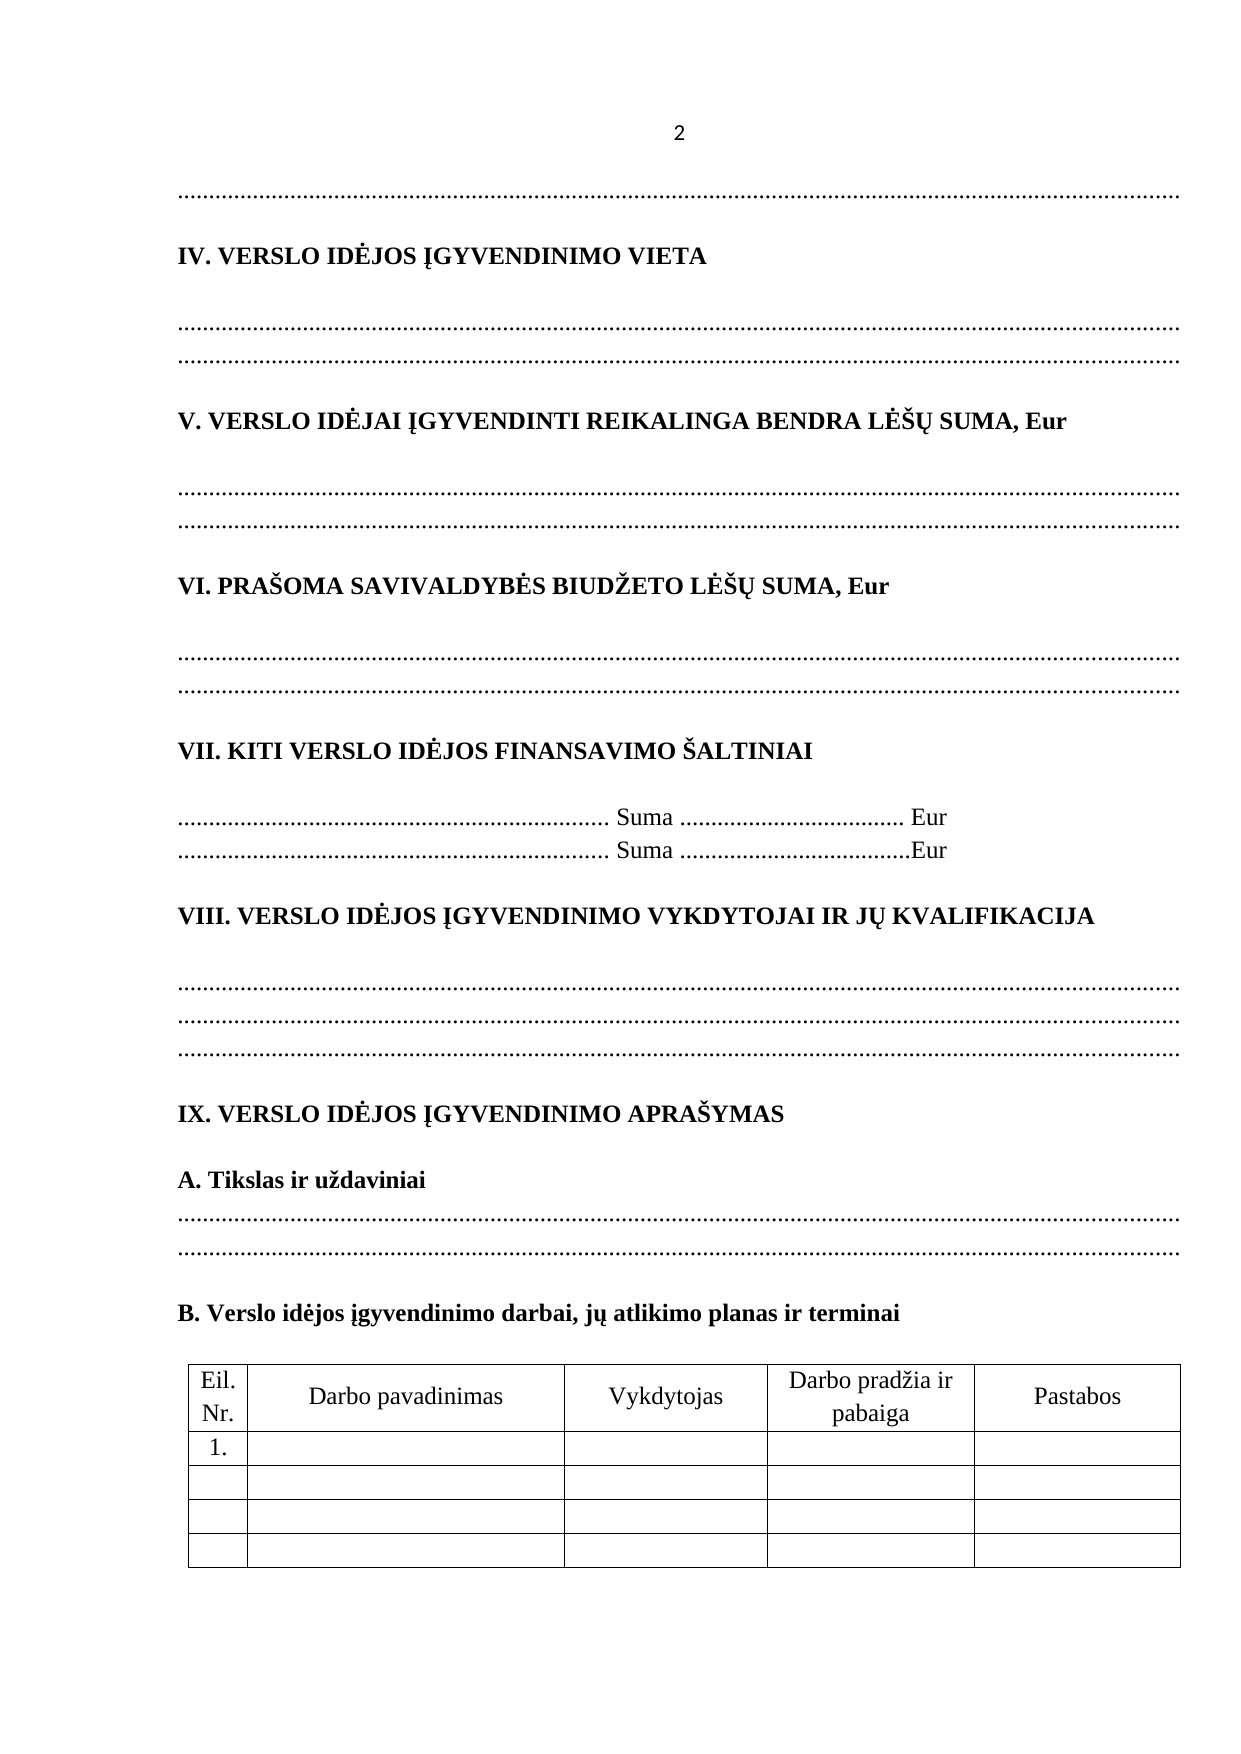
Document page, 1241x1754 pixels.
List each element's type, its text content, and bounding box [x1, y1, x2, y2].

table_cell [189, 1466, 247, 1499]
subtitle VI. PRAŠOMA SAVIVALDYBĖS BIUDŽETO LĖŠŲ SUMA, Eur [177, 571, 1181, 600]
table_cell [768, 1432, 974, 1465]
table_header Vykdytojas [565, 1365, 767, 1431]
table_cell [975, 1432, 1180, 1465]
table_header Darbo pavadinimas [248, 1365, 564, 1431]
subtitle V. VERSLO IDĖJAI ĮGYVENDINTI REIKALINGA BENDRA LĖŠŲ SUMA, Eur [177, 406, 1181, 435]
table_cell [768, 1500, 974, 1533]
table_cell [768, 1466, 974, 1499]
table_cell [768, 1534, 974, 1567]
table_header Darbo pradžia ir pabaiga [768, 1365, 974, 1431]
table_cell [248, 1432, 564, 1465]
table_cell [189, 1500, 247, 1533]
table_header Pastabos [975, 1365, 1180, 1431]
table_cell [248, 1534, 564, 1567]
table_cell [975, 1500, 1180, 1533]
subtitle VIII. VERSLO IDĖJOS ĮGYVENDINIMO VYKDYTOJAI IR JŲ KVALIFIKACIJA [177, 901, 1181, 930]
table_header Eil. Nr. [189, 1365, 247, 1431]
subtitle IX. VERSLO IDĖJOS ĮGYVENDINIMO APRAŠYMAS [177, 1099, 1181, 1128]
subtitle IV. VERSLO IDĖJOS ĮGYVENDINIMO VIETA [177, 241, 1181, 270]
table_cell [975, 1466, 1180, 1499]
table_cell 1. [189, 1432, 247, 1465]
table_cell [565, 1466, 767, 1499]
text Suma .................................... Eur [177, 802, 1181, 831]
table_cell [565, 1432, 767, 1465]
table_cell [248, 1500, 564, 1533]
table_cell [189, 1534, 247, 1567]
subtitle VII. KITI VERSLO IDĖJOS FINANSAVIMO ŠALTINIAI [177, 736, 1181, 765]
table_cell [248, 1466, 564, 1499]
text B. Verslo idėjos įgyvendinimo darbai, jų atlikimo planas ir terminai [177, 1298, 1181, 1326]
table_cell [565, 1534, 767, 1567]
table_cell [975, 1534, 1180, 1567]
text Suma .....................................Eur [177, 835, 1181, 864]
text A. Tikslas ir uždaviniai [177, 1166, 1181, 1194]
table_cell [565, 1500, 767, 1533]
